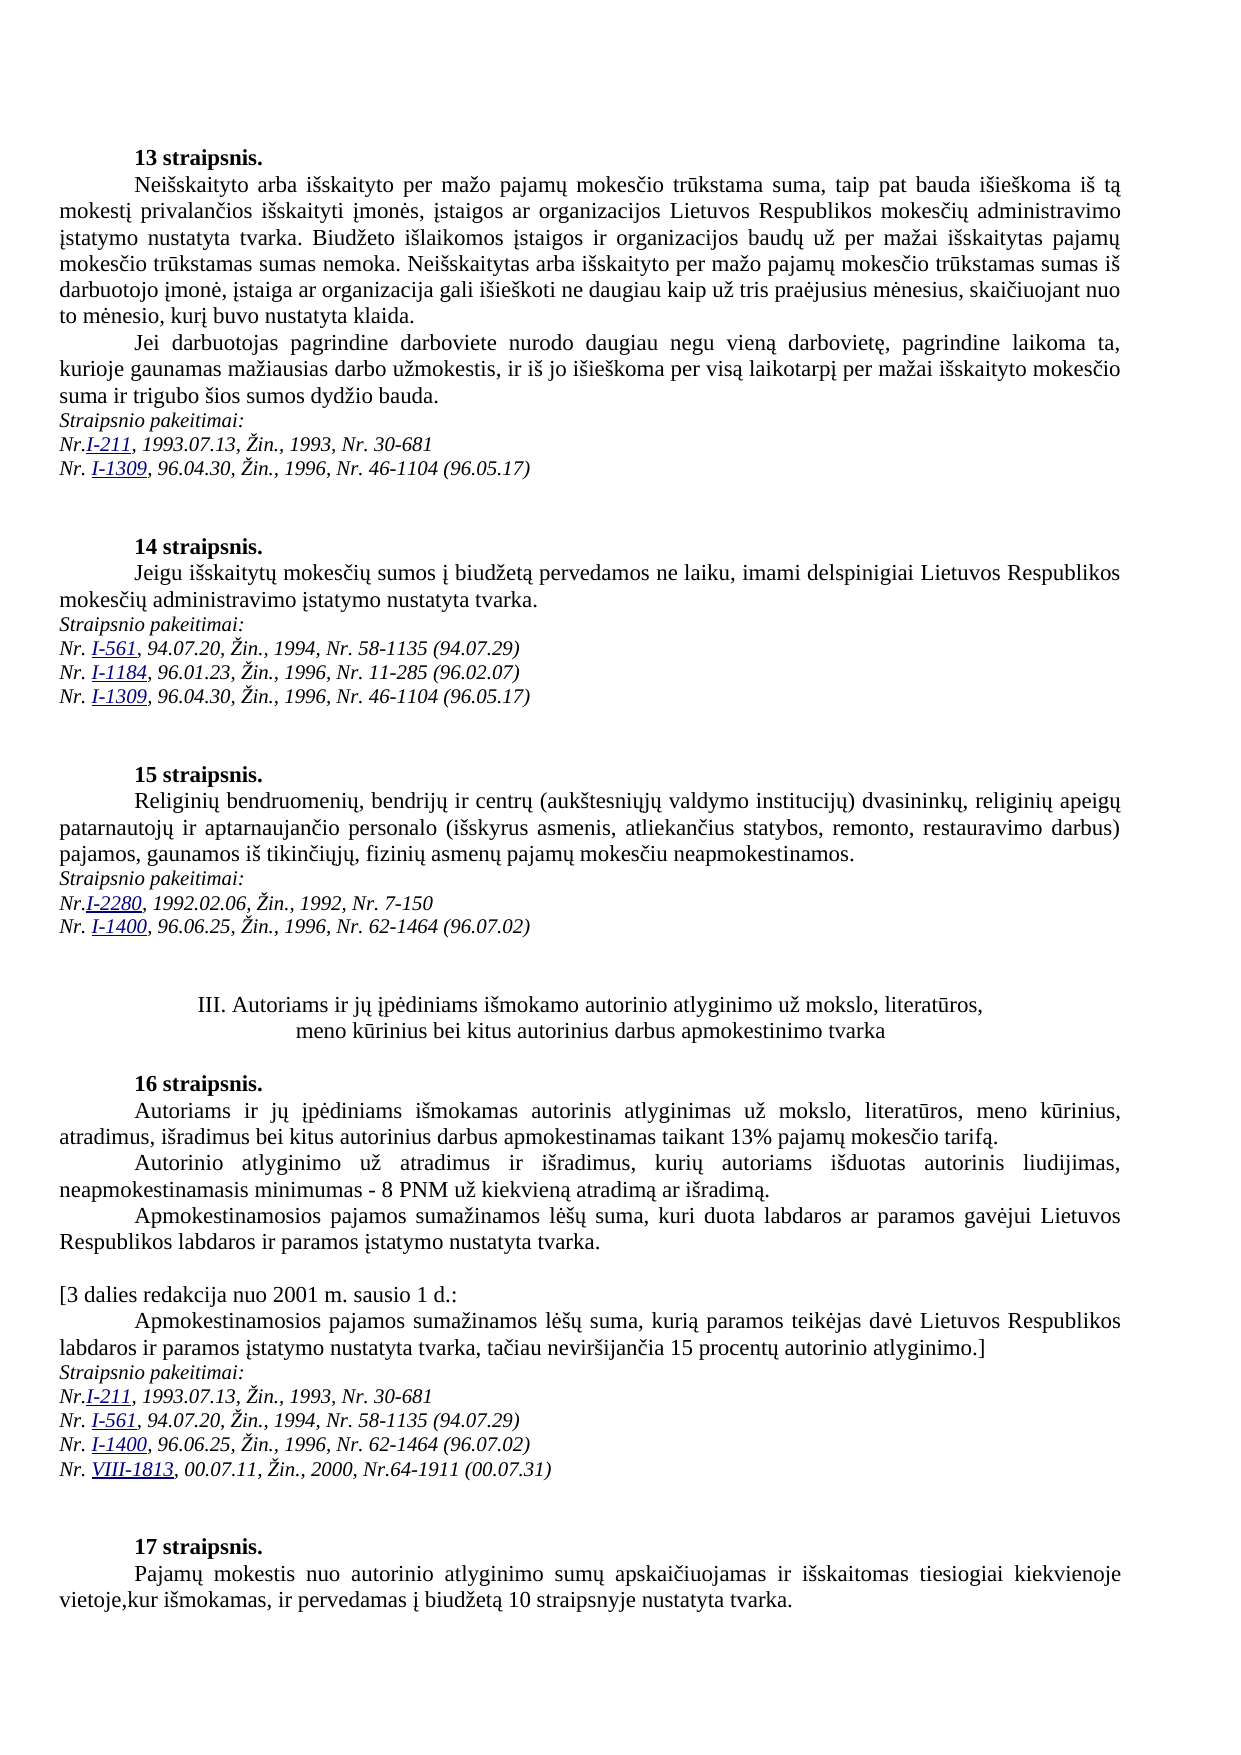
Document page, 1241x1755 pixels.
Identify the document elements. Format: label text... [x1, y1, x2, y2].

text Nr. I-561, 94.07.20, Žin., 1994, Nr. 58-1135 (94.07.29) [59, 1408, 1122, 1432]
text [3 dalies redakcija nuo 2001 m. sausio 1 d.: [59, 1281, 1122, 1307]
text Nr. I-1309, 96.04.30, Žin., 1996, Nr. 46-1104 (96.05.17) [59, 456, 1122, 480]
text Nr. I-1400, 96.06.25, Žin., 1996, Nr. 62-1464 (96.07.02) [59, 914, 1122, 938]
text Jei darbuotojas pagrindine darboviete nurodo daugiau negu vieną darbovietę, pagrindine laikoma ta, kurioje gaunamas mažiausias darbo užmokestis, ir iš jo išieškoma per visą laikotarpį per mažai išskaityto mokesčio suma ir trigubo šios sumos dydžio bauda. [59, 329, 1122, 408]
text Nr.I-211, 1993.07.13, Žin., 1993, Nr. 30-681 [59, 432, 1122, 456]
text Pajamų mokestis nuo autorinio atlyginimo sumų apskaičiuojamas ir išskaitomas tiesiogiai kiekvienoje vietoje,kur išmokamas, ir pervedamas į biudžetą 10 straipsnyje nustatyta tvarka. [59, 1559, 1122, 1612]
text 16 straipsnis. [59, 1070, 1122, 1097]
text Neišskaityto arba išskaityto per mažo pajamų mokesčio trūkstama suma, taip pat bauda išieškoma iš tą mokestį privalančios išskaityti įmonės, įstaigos ar organizacijos Lietuvos Respublikos mokesčių administravimo įstatymo nustatyta tvarka. Biudžeto išlaikomos įstaigos ir organizacijos baudų už per mažai išskaitytas pajamų mokesčio trūkstamas sumas nemoka. Neišskaitytas arba išskaityto per mažo pajamų mokesčio trūkstamas sumas iš darbuotojo įmonė, įstaiga ar organizacija gali išieškoti ne daugiau kaip už tris praėjusius mėnesius, skaičiuojant nuo to mėnesio, kurį buvo nustatyta klaida. [59, 171, 1122, 329]
text Straipsnio pakeitimai: [59, 408, 1122, 432]
text meno kūrinius bei kitus autorinius darbus apmokestinimo tvarka [59, 1018, 1122, 1044]
text Apmokestinamosios pajamos sumažinamos lėšų suma, kuri duota labdaros ar paramos gavėjui Lietuvos Respublikos labdaros ir paramos įstatymo nustatyta tvarka. [59, 1202, 1122, 1255]
text 13 straipsnis. [59, 144, 1122, 171]
text Nr. I-1309, 96.04.30, Žin., 1996, Nr. 46-1104 (96.05.17) [59, 684, 1122, 708]
text 15 straipsnis. [59, 761, 1122, 787]
text Nr. I-561, 94.07.20, Žin., 1994, Nr. 58-1135 (94.07.29) [59, 636, 1122, 660]
text III. Autoriams ir jų įpėdiniams išmokamo autorinio atlyginimo už mokslo, literatūros, [59, 991, 1122, 1018]
text Nr.I-2280, 1992.02.06, Žin., 1992, Nr. 7-150 [59, 890, 1122, 914]
text Autorinio atlyginimo už atradimus ir išradimus, kurių autoriams išduotas autorinis liudijimas, neapmokestinamasis minimumas - 8 PNM už kiekvieną atradimą ar išradimą. [59, 1149, 1122, 1202]
text Jeigu išskaitytų mokesčių sumos į biudžetą pervedamos ne laiku, imami delspinigiai Lietuvos Respublikos mokesčių administravimo įstatymo nustatyta tvarka. [59, 559, 1122, 612]
text Straipsnio pakeitimai: [59, 866, 1122, 890]
text Autoriams ir jų įpėdiniams išmokamas autorinis atlyginimas už mokslo, literatūros, meno kūrinius, atradimus, išradimus bei kitus autorinius darbus apmokestinamas taikant 13% pajamų mokesčio tarifą. [59, 1097, 1122, 1149]
text 14 straipsnis. [59, 533, 1122, 559]
text Nr.I-211, 1993.07.13, Žin., 1993, Nr. 30-681 [59, 1384, 1122, 1408]
text Nr. VIII-1813, 00.07.11, Žin., 2000, Nr.64-1911 (00.07.31) [59, 1456, 1122, 1481]
text Straipsnio pakeitimai: [59, 612, 1122, 636]
text Straipsnio pakeitimai: [59, 1360, 1122, 1384]
text Apmokestinamosios pajamos sumažinamos lėšų suma, kurią paramos teikėjas davė Lietuvos Respublikos labdaros ir paramos įstatymo nustatyta tvarka, tačiau neviršijančia 15 procentų autorinio atlyginimo.] [59, 1307, 1122, 1360]
text Religinių bendruomenių, bendrijų ir centrų (aukštesniųjų valdymo institucijų) dvasininkų, religinių apeigų patarnautojų ir aptarnaujančio personalo (išskyrus asmenis, atliekančius statybos, remonto, restauravimo darbus) pajamos, gaunamos iš tikinčiųjų, fizinių asmenų pajamų mokesčiu neapmokestinamos. [59, 787, 1122, 866]
text 17 straipsnis. [59, 1533, 1122, 1559]
text Nr. I-1184, 96.01.23, Žin., 1996, Nr. 11-285 (96.02.07) [59, 660, 1122, 684]
text Nr. I-1400, 96.06.25, Žin., 1996, Nr. 62-1464 (96.07.02) [59, 1432, 1122, 1456]
